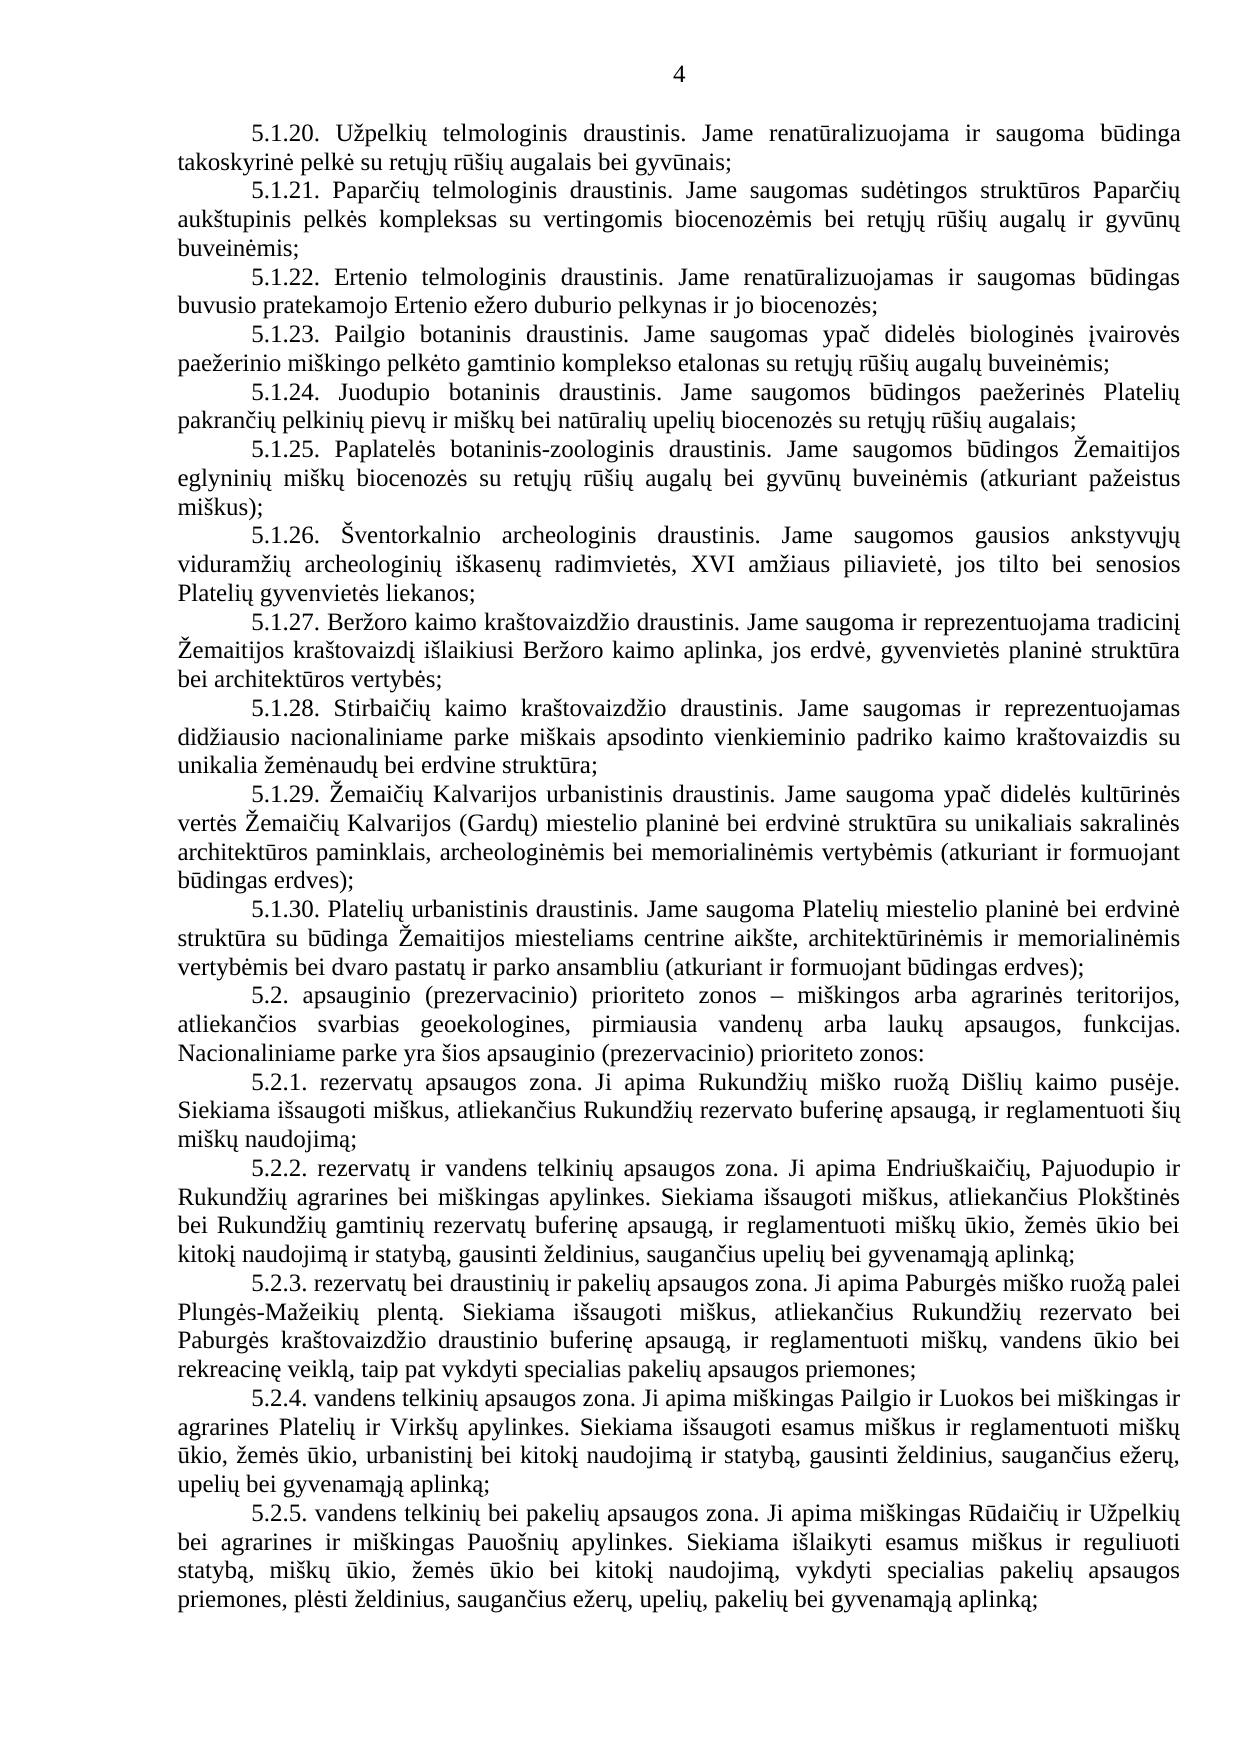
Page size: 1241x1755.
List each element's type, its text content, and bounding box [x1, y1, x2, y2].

text 5.2.5. vandens telkinių bei pakelių apsaugos zona. Ji apima miškingas Rūdaičių ir Užpelkių bei agrarines ir miškingas Pauošnių apylinkes. Siekiama išlaikyti esamus miškus ir reguliuoti statybą, miškų ūkio, žemės ūkio bei kitokį naudojimą, vykdyti specialias pakelių apsaugos priemones, plėsti želdinius, saugančius ežerų, upelių, pakelių bei gyvenamąją aplinką; [177, 1498, 1181, 1613]
text 5.1.24. Juodupio botaninis draustinis. Jame saugomos būdingos paežerinės Platelių pakrančių pelkinių pievų ir miškų bei natūralių upelių biocenozės su retųjų rūšių augalais; [177, 377, 1181, 434]
text 5.1.29. Žemaičių Kalvarijos urbanistinis draustinis. Jame saugoma ypač didelės kultūrinės vertės Žemaičių Kalvarijos (Gardų) miestelio planinė bei erdvinė struktūra su unikaliais sakralinės architektūros paminklais, archeologinėmis bei memorialinėmis vertybėmis (atkuriant ir formuojant būdingas erdves); [177, 779, 1181, 894]
text 5.2.4. vandens telkinių apsaugos zona. Ji apima miškingas Pailgio ir Luokos bei miškingas ir agrarines Platelių ir Virkšų apylinkes. Siekiama išsaugoti esamus miškus ir reglamentuoti miškų ūkio, žemės ūkio, urbanistinį bei kitokį naudojimą ir statybą, gausinti želdinius, saugančius ežerų, upelių bei gyvenamąją aplinką; [177, 1383, 1181, 1498]
text 5.1.23. Pailgio botaninis draustinis. Jame saugomas ypač didelės biologinės įvairovės paežerinio miškingo pelkėto gamtinio komplekso etalonas su retųjų rūšių augalų buveinėmis; [177, 319, 1181, 377]
text 5.1.21. Paparčių telmologinis draustinis. Jame saugomas sudėtingos struktūros Paparčių aukštupinis pelkės kompleksas su vertingomis biocenozėmis bei retųjų rūšių augalų ir gyvūnų buveinėmis; [177, 176, 1181, 262]
text 5.2. apsauginio (prezervacinio) prioriteto zonos – miškingos arba agrarinės teritorijos, atliekančios svarbias geoekologines, pirmiausia vandenų arba laukų apsaugos, funkcijas. Nacionaliniame parke yra šios apsauginio (prezervacinio) prioriteto zonos: [177, 981, 1181, 1067]
text 5.1.26. Šventorkalnio archeologinis draustinis. Jame saugomos gausios ankstyvųjų viduramžių archeologinių iškasenų radimvietės, XVI amžiaus piliavietė, jos tilto bei senosios Platelių gyvenvietės liekanos; [177, 521, 1181, 607]
text 5.2.1. rezervatų apsaugos zona. Ji apima Rukundžių miško ruožą Dišlių kaimo pusėje. Siekiama išsaugoti miškus, atliekančius Rukundžių rezervato buferinę apsaugą, ir reglamentuoti šių miškų naudojimą; [177, 1067, 1181, 1153]
text 5.2.3. rezervatų bei draustinių ir pakelių apsaugos zona. Ji apima Paburgės miško ruožą palei Plungės-Mažeikių plentą. Siekiama išsaugoti miškus, atliekančius Rukundžių rezervato bei Paburgės kraštovaizdžio draustinio buferinę apsaugą, ir reglamentuoti miškų, vandens ūkio bei rekreacinę veiklą, taip pat vykdyti specialias pakelių apsaugos priemones; [177, 1268, 1181, 1383]
text 5.1.25. Paplatelės botaninis-zoologinis draustinis. Jame saugomos būdingos Žemaitijos eglyninių miškų biocenozės su retųjų rūšių augalų bei gyvūnų buveinėmis (atkuriant pažeistus miškus); [177, 434, 1181, 521]
text 5.2.2. rezervatų ir vandens telkinių apsaugos zona. Ji apima Endriuškaičių, Pajuodupio ir Rukundžių agrarines bei miškingas apylinkes. Siekiama išsaugoti miškus, atliekančius Plokštinės bei Rukundžių gamtinių rezervatų buferinę apsaugą, ir reglamentuoti miškų ūkio, žemės ūkio bei kitokį naudojimą ir statybą, gausinti želdinius, saugančius upelių bei gyvenamąją aplinką; [177, 1153, 1181, 1268]
text 5.1.20. Užpelkių telmologinis draustinis. Jame renatūralizuojama ir saugoma būdinga takoskyrinė pelkė su retųjų rūšių augalais bei gyvūnais; [177, 118, 1181, 176]
text 5.1.27. Beržoro kaimo kraštovaizdžio draustinis. Jame saugoma ir reprezentuojama tradicinį Žemaitijos kraštovaizdį išlaikiusi Beržoro kaimo aplinka, jos erdvė, gyvenvietės planinė struktūra bei architektūros vertybės; [177, 607, 1181, 693]
text 5.1.30. Platelių urbanistinis draustinis. Jame saugoma Platelių miestelio planinė bei erdvinė struktūra su būdinga Žemaitijos miesteliams centrine aikšte, architektūrinėmis ir memorialinėmis vertybėmis bei dvaro pastatų ir parko ansambliu (atkuriant ir formuojant būdingas erdves); [177, 894, 1181, 981]
text 5.1.28. Stirbaičių kaimo kraštovaizdžio draustinis. Jame saugomas ir reprezentuojamas didžiausio nacionaliniame parke miškais apsodinto vienkieminio padriko kaimo kraštovaizdis su unikalia žemėnaudų bei erdvine struktūra; [177, 693, 1181, 779]
text 5.1.22. Ertenio telmologinis draustinis. Jame renatūralizuojamas ir saugomas būdingas buvusio pratekamojo Ertenio ežero duburio pelkynas ir jo biocenozės; [177, 262, 1181, 319]
